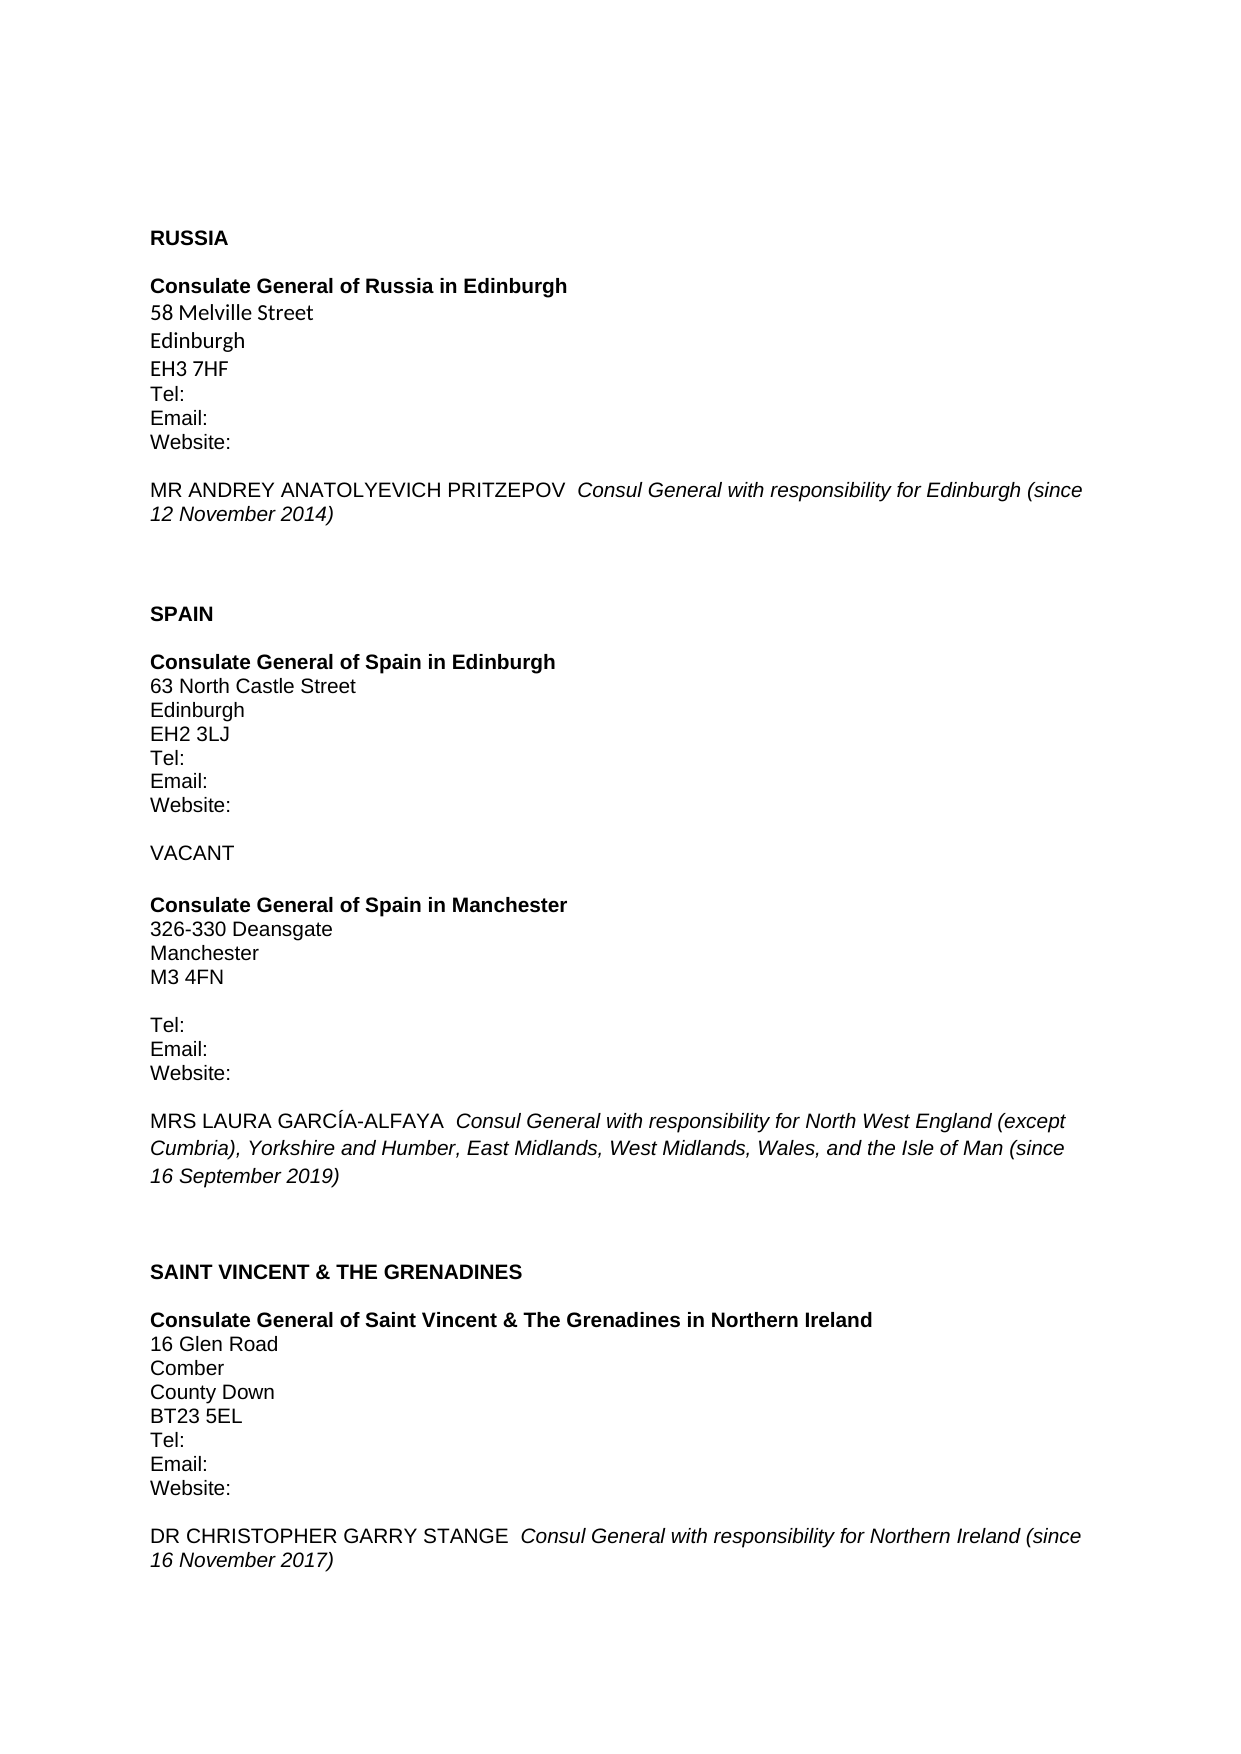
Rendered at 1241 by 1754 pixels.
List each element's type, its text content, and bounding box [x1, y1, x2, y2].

text SPAIN [150, 602, 1090, 626]
text Consulate General of Saint Vincent & The Grenadines in Northern Ireland [150, 1308, 1090, 1332]
text Consulate General of Spain in Edinburgh [150, 649, 1090, 673]
text M3 4FN [150, 965, 1090, 989]
text Consulate General of Russia in Edinburgh [150, 274, 1090, 298]
text DR CHRISTOPHER GARRY STANGE Consul General with responsibility for Northern Ireland (since 16 November 2017) [150, 1523, 1090, 1571]
text 58 Melville Street Edinburgh EH3 7HF Tel: Email: Website: [150, 298, 1090, 454]
text SAINT VINCENT & THE GRENADINES [150, 1260, 1090, 1284]
text Tel: Email: Website: [150, 989, 1090, 1085]
text 326-330 Deansgate Manchester [150, 917, 1090, 965]
text MR ANDREY ANATOLYEVICH PRITZEPOV Consul General with responsibility for Edinburgh (since 12 November 2014) [150, 478, 1090, 526]
text VACANT [150, 841, 1090, 865]
text Consulate General of Spain in Manchester [150, 893, 1090, 917]
text 16 Glen Road Comber County Down BT23 5EL Tel: Email: Website: [150, 1332, 1090, 1499]
text RUSSIA [150, 226, 1090, 250]
text 63 North Castle Street Edinburgh EH2 3LJ Tel: Email: Website: [150, 673, 1090, 817]
text MRS LAURA GARCÍA-ALFAYA Consul General with responsibility for North West England (except Cumbria), Yorkshire and Humber, East Midlands, West Midlands, Wales, and the Isle of Man (since 16 September 2019) [150, 1109, 1090, 1188]
